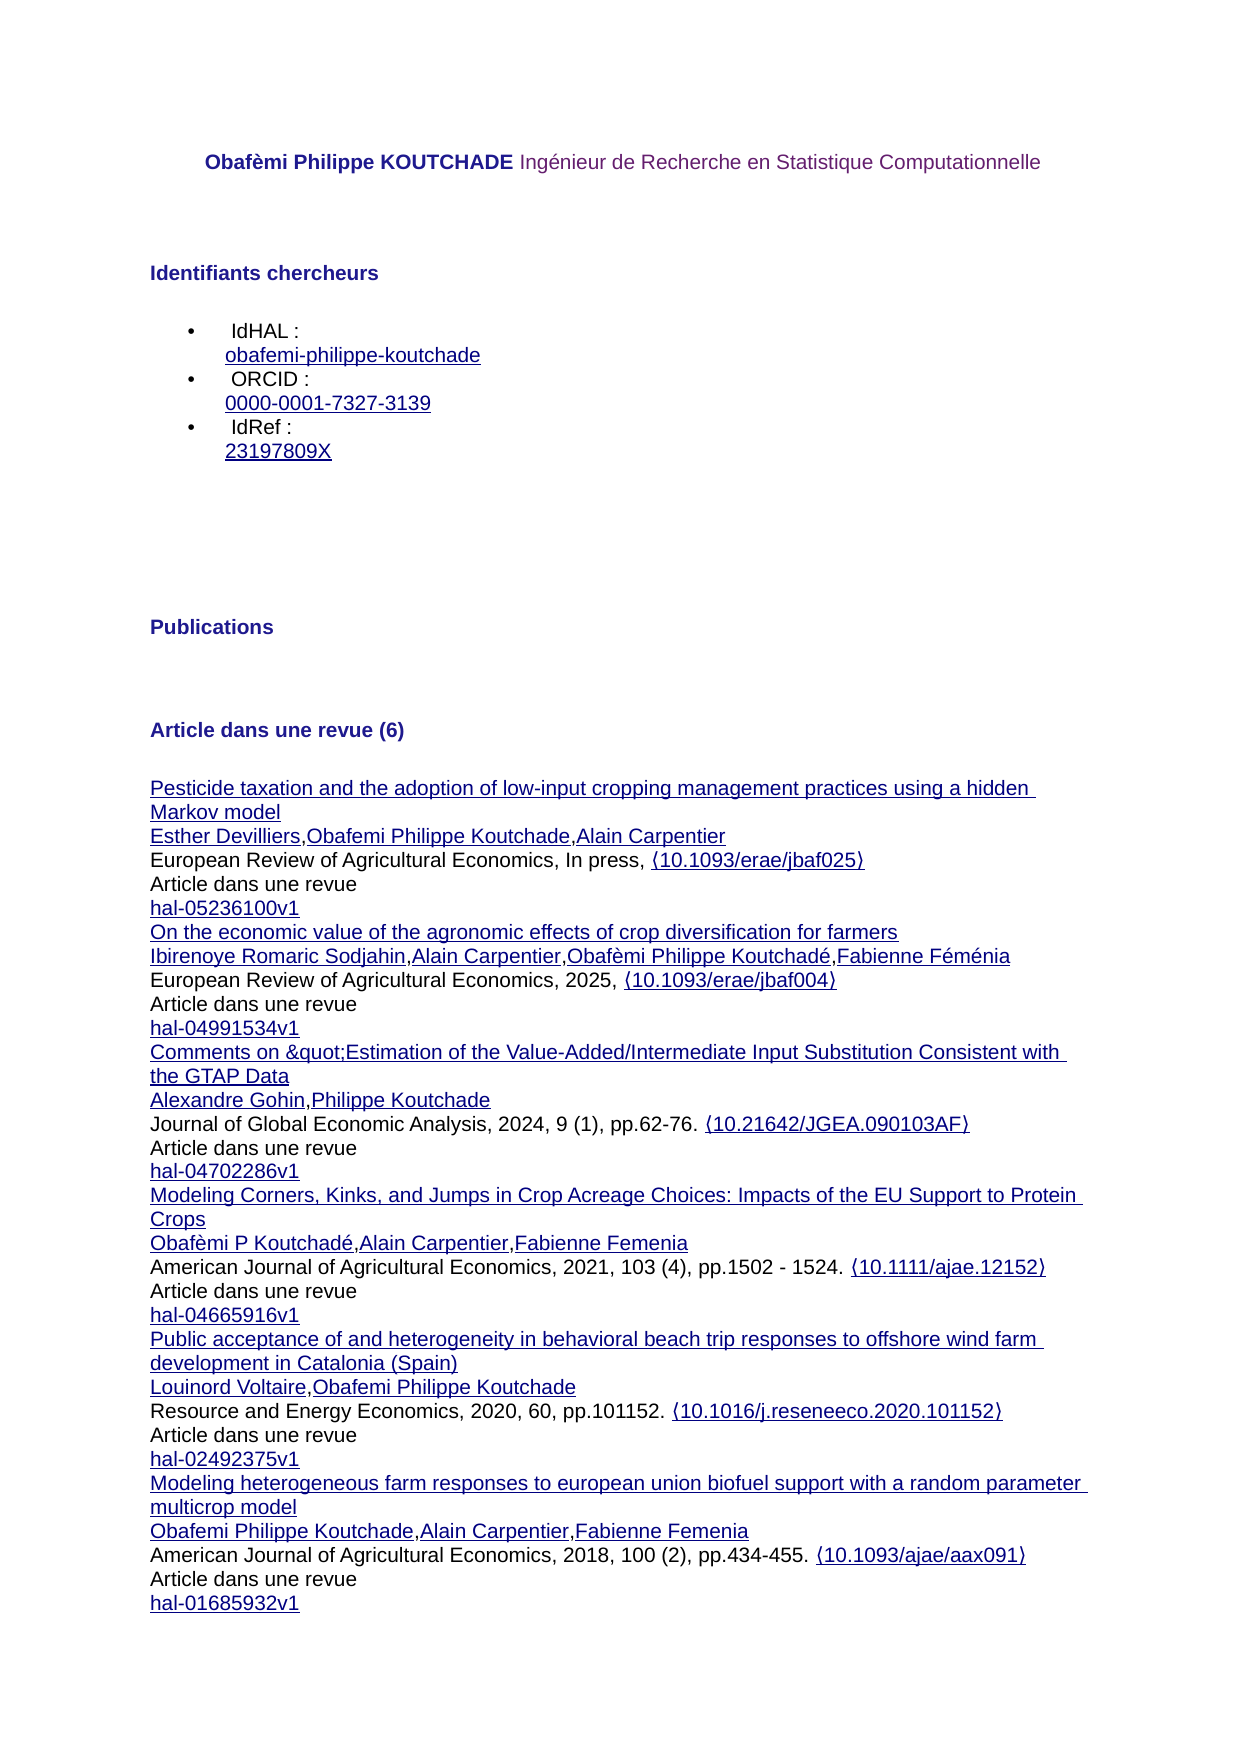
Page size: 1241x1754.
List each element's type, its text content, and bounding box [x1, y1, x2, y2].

list ORCID : [187, 367, 1090, 391]
list IdRef : [187, 414, 1090, 438]
list obafemi-philippe-koutchade [187, 343, 1090, 367]
subtitle Article dans une revue (6) [150, 718, 1090, 742]
subtitle Publications [150, 614, 1090, 638]
list 23197809X [187, 438, 1090, 462]
table_cell Public acceptance of and heterogeneity in behavioral beach trip responses to offshore wind farm development in Catalonia (Spain) Louinord Voltaire,Obafemi Philippe Koutchade Resource and Energy Economics, 2020, 60, pp.101152. ⟨10.1016/j.reseneeco.2020.101152⟩ Article dans une revue hal-02492375v1 [150, 1327, 1090, 1471]
list 0000-0001-7327-3139 [187, 391, 1090, 414]
table_header Pesticide taxation and the adoption of low-input cropping management practices using a hidden Markov model Esther Devilliers,Obafemi Philippe Koutchade,Alain Carpentier European Review of Agricultural Economics, In press, ⟨10.1093/erae/jbaf025⟩ Article dans une revue hal-05236100v1 [150, 776, 1090, 920]
table_cell Modeling heterogeneous farm responses to european union biofuel support with a random parameter multicrop model Obafemi Philippe Koutchade,Alain Carpentier,Fabienne Femenia American Journal of Agricultural Economics, 2018, 100 (2), pp.434-455. ⟨10.1093/ajae/aax091⟩ Article dans une revue hal-01685932v1 [150, 1471, 1090, 1614]
table_cell Modeling Corners, Kinks, and Jumps in Crop Acreage Choices: Impacts of the EU Support to Protein Crops Obafèmi P Koutchadé,Alain Carpentier,Fabienne Femenia American Journal of Agricultural Economics, 2021, 103 (4), pp.1502 - 1524. ⟨10.1111/ajae.12152⟩ Article dans une revue hal-04665916v1 [150, 1183, 1090, 1327]
list IdHAL : [187, 319, 1090, 343]
table_cell On the economic value of the agronomic effects of crop diversification for farmers Ibirenoye Romaric Sodjahin,Alain Carpentier,Obafèmi Philippe Koutchadé,Fabienne Féménia European Review of Agricultural Economics, 2025, ⟨10.1093/erae/jbaf004⟩ Article dans une revue hal-04991534v1 [150, 920, 1090, 1039]
subtitle Identifiants chercheurs [150, 260, 1090, 284]
table_cell Comments on &quot;Estimation of the Value-Added/Intermediate Input Substitution Consistent with the GTAP Data Alexandre Gohin,Philippe Koutchade Journal of Global Economic Analysis, 2024, 9 (1), pp.62-76. ⟨10.21642/JGEA.090103AF⟩ Article dans une revue hal-04702286v1 [150, 1040, 1090, 1183]
subtitle Obafèmi Philippe KOUTCHADE Ingénieur de Recherche en Statistique Computationnelle [150, 150, 1090, 174]
